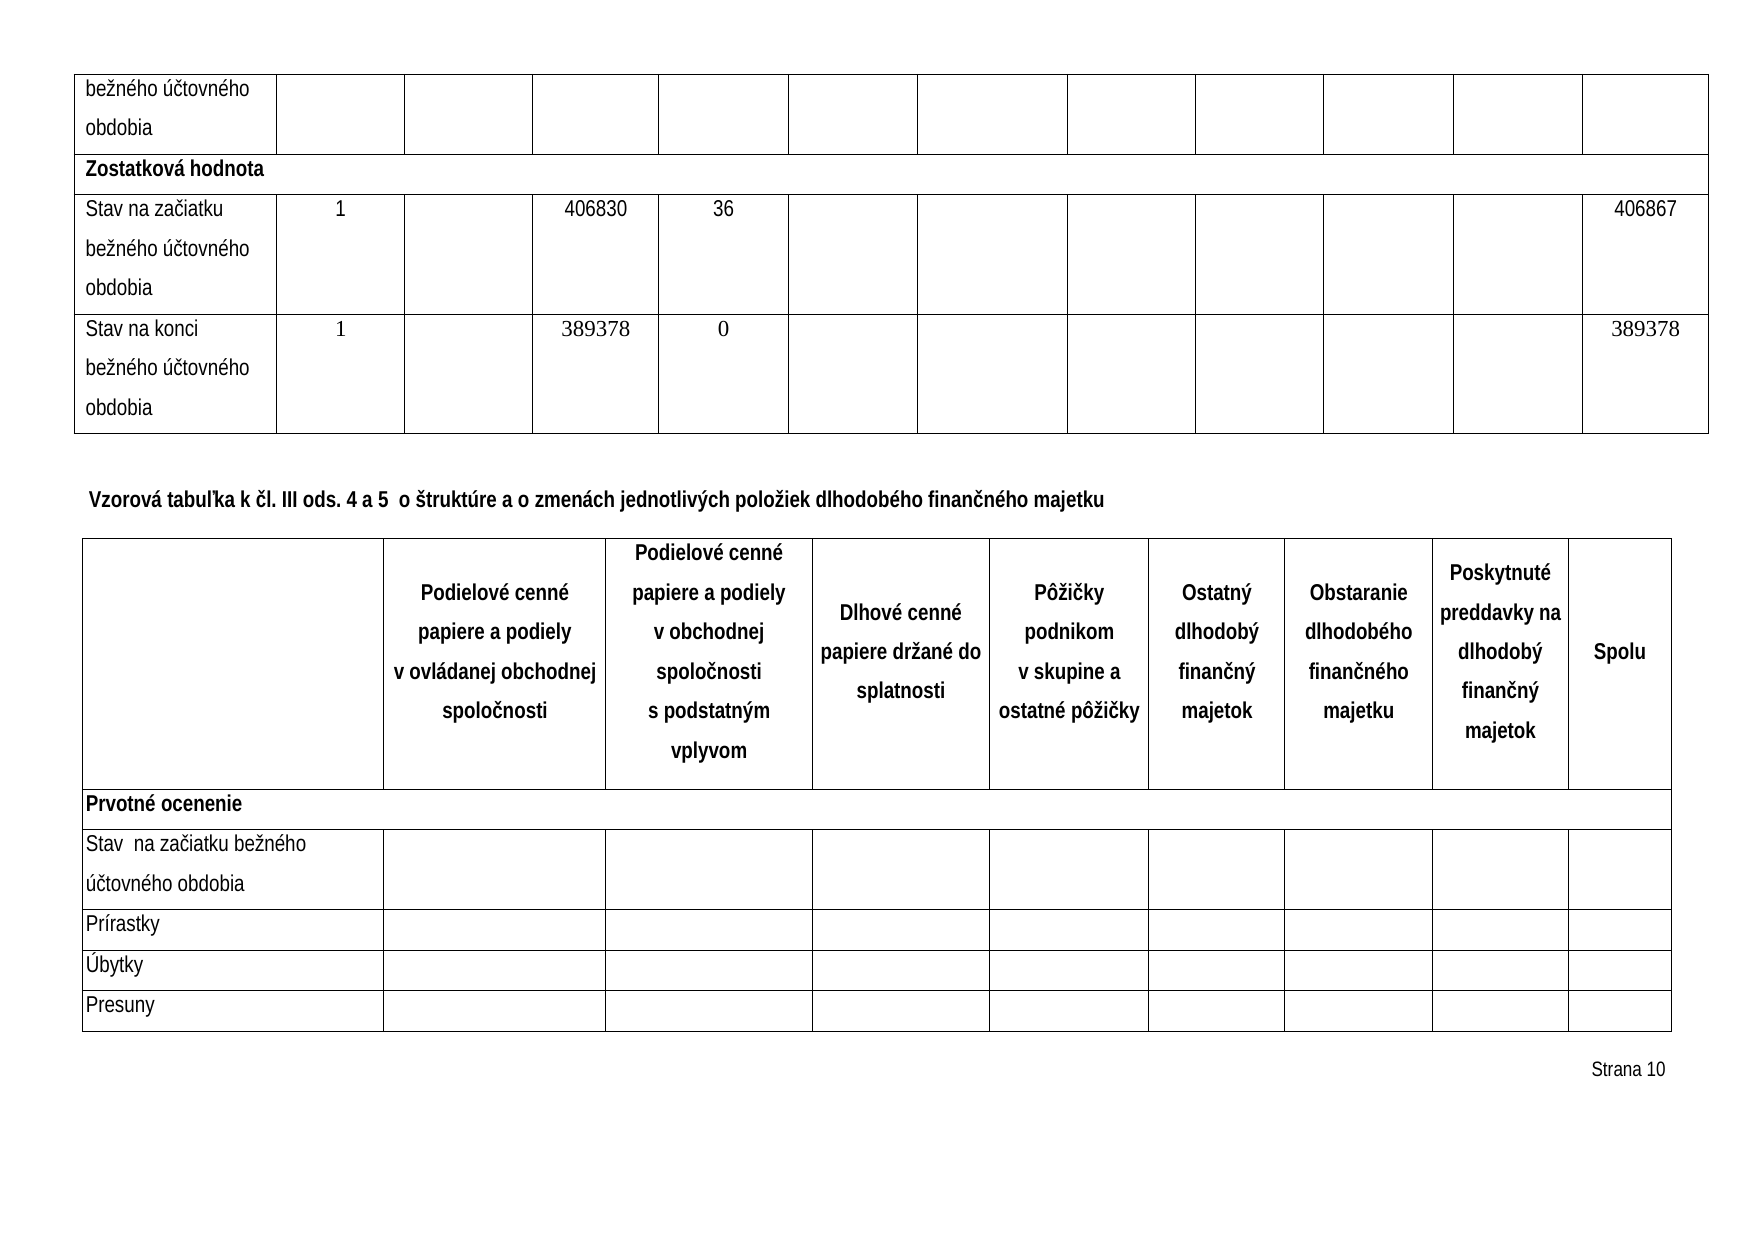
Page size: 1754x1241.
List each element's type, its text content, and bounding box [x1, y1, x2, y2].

table_cell [1433, 991, 1568, 1031]
table_cell 406867 [1583, 195, 1708, 314]
table_cell [789, 75, 917, 154]
table_cell [813, 910, 989, 950]
table_cell 406830 [533, 195, 658, 314]
table_header [83, 539, 383, 789]
table_cell [384, 830, 605, 909]
table_cell [606, 991, 812, 1031]
table_cell [659, 75, 788, 154]
table_cell [990, 951, 1148, 990]
table_cell [606, 951, 812, 990]
table_cell Zostatková hodnota [75, 155, 1708, 194]
table_header Obstaranie dlhodobého finančného majetku [1285, 539, 1432, 789]
table_cell [990, 830, 1148, 909]
table_cell [813, 951, 989, 990]
table_cell 0 [659, 315, 788, 433]
table_cell [918, 315, 1067, 433]
table_cell [1454, 75, 1582, 154]
table_cell [1454, 315, 1582, 433]
table_cell [789, 195, 917, 314]
table_cell [918, 75, 1067, 154]
table_cell [384, 991, 605, 1031]
table_cell [1433, 951, 1568, 990]
table_cell 389378 [1583, 315, 1708, 433]
table_cell [918, 195, 1067, 314]
table_header Spolu [1569, 539, 1671, 789]
table_cell 36 [659, 195, 788, 314]
table_cell Stav na začiatku bežného účtovného obdobia [75, 195, 276, 314]
table_header Ostatný dlhodobý finančný majetok [1149, 539, 1284, 789]
table_header Poskytnuté preddavky na dlhodobý finančný majetok [1433, 539, 1568, 789]
table_cell 389378 [533, 315, 658, 433]
table_cell Presuny [83, 991, 383, 1031]
table_cell Stav na začiatku bežného účtovného obdobia [83, 830, 383, 909]
table_cell [1324, 75, 1453, 154]
table_cell [1285, 830, 1432, 909]
table_cell [789, 315, 917, 433]
table_cell [533, 75, 658, 154]
table_cell [1068, 75, 1195, 154]
text Vzorová tabuľka k čl. III ods. 4 a 5 o štruktúre a o zmenách jednotlivých položiek dlhodobého finančného majetku [89, 486, 1665, 513]
table_cell [384, 951, 605, 990]
table_cell [384, 910, 605, 950]
table_cell Stav na konci bežného účtovného obdobia [75, 315, 276, 433]
table_cell [1569, 910, 1671, 950]
table_cell bežného účtovného obdobia [75, 75, 276, 154]
table_cell [1285, 910, 1432, 950]
table_cell 1 [277, 195, 404, 314]
table_cell [1324, 195, 1453, 314]
table_cell 1 [277, 315, 404, 433]
table_cell [405, 315, 532, 433]
table_cell [1149, 991, 1284, 1031]
table_cell [1068, 195, 1195, 314]
table_cell [1324, 315, 1453, 433]
table_header Podielové cenné papiere a podiely v obchodnej spoločnosti s podstatným vplyvom [606, 539, 812, 789]
table_cell [606, 830, 812, 909]
table_cell [1285, 951, 1432, 990]
table_cell [1433, 910, 1568, 950]
table_cell [1583, 75, 1708, 154]
table_cell [1569, 991, 1671, 1031]
table_cell [990, 991, 1148, 1031]
table_cell [1149, 830, 1284, 909]
table_cell [1149, 910, 1284, 950]
table_cell [1285, 991, 1432, 1031]
table_cell [1149, 951, 1284, 990]
table_cell [1569, 830, 1671, 909]
table_cell [1196, 75, 1323, 154]
table_cell [813, 830, 989, 909]
table_cell [1433, 830, 1568, 909]
table_cell [1569, 951, 1671, 990]
table_cell [990, 910, 1148, 950]
table_cell [1454, 195, 1582, 314]
table_cell [405, 195, 532, 314]
table_cell [1196, 195, 1323, 314]
table_cell Prvotné ocenenie [83, 790, 1671, 829]
table_cell [1196, 315, 1323, 433]
table_cell [277, 75, 404, 154]
table_cell [1068, 315, 1195, 433]
table_header Pôžičky podnikom v skupine a ostatné pôžičky [990, 539, 1148, 789]
table_header Podielové cenné papiere a podiely v ovládanej obchodnej spoločnosti [384, 539, 605, 789]
table_header Dlhové cenné papiere držané do splatnosti [813, 539, 989, 789]
table_cell [405, 75, 532, 154]
table_cell [606, 910, 812, 950]
table_cell [813, 991, 989, 1031]
table_cell Úbytky [83, 951, 383, 990]
table_cell Prírastky [83, 910, 383, 950]
